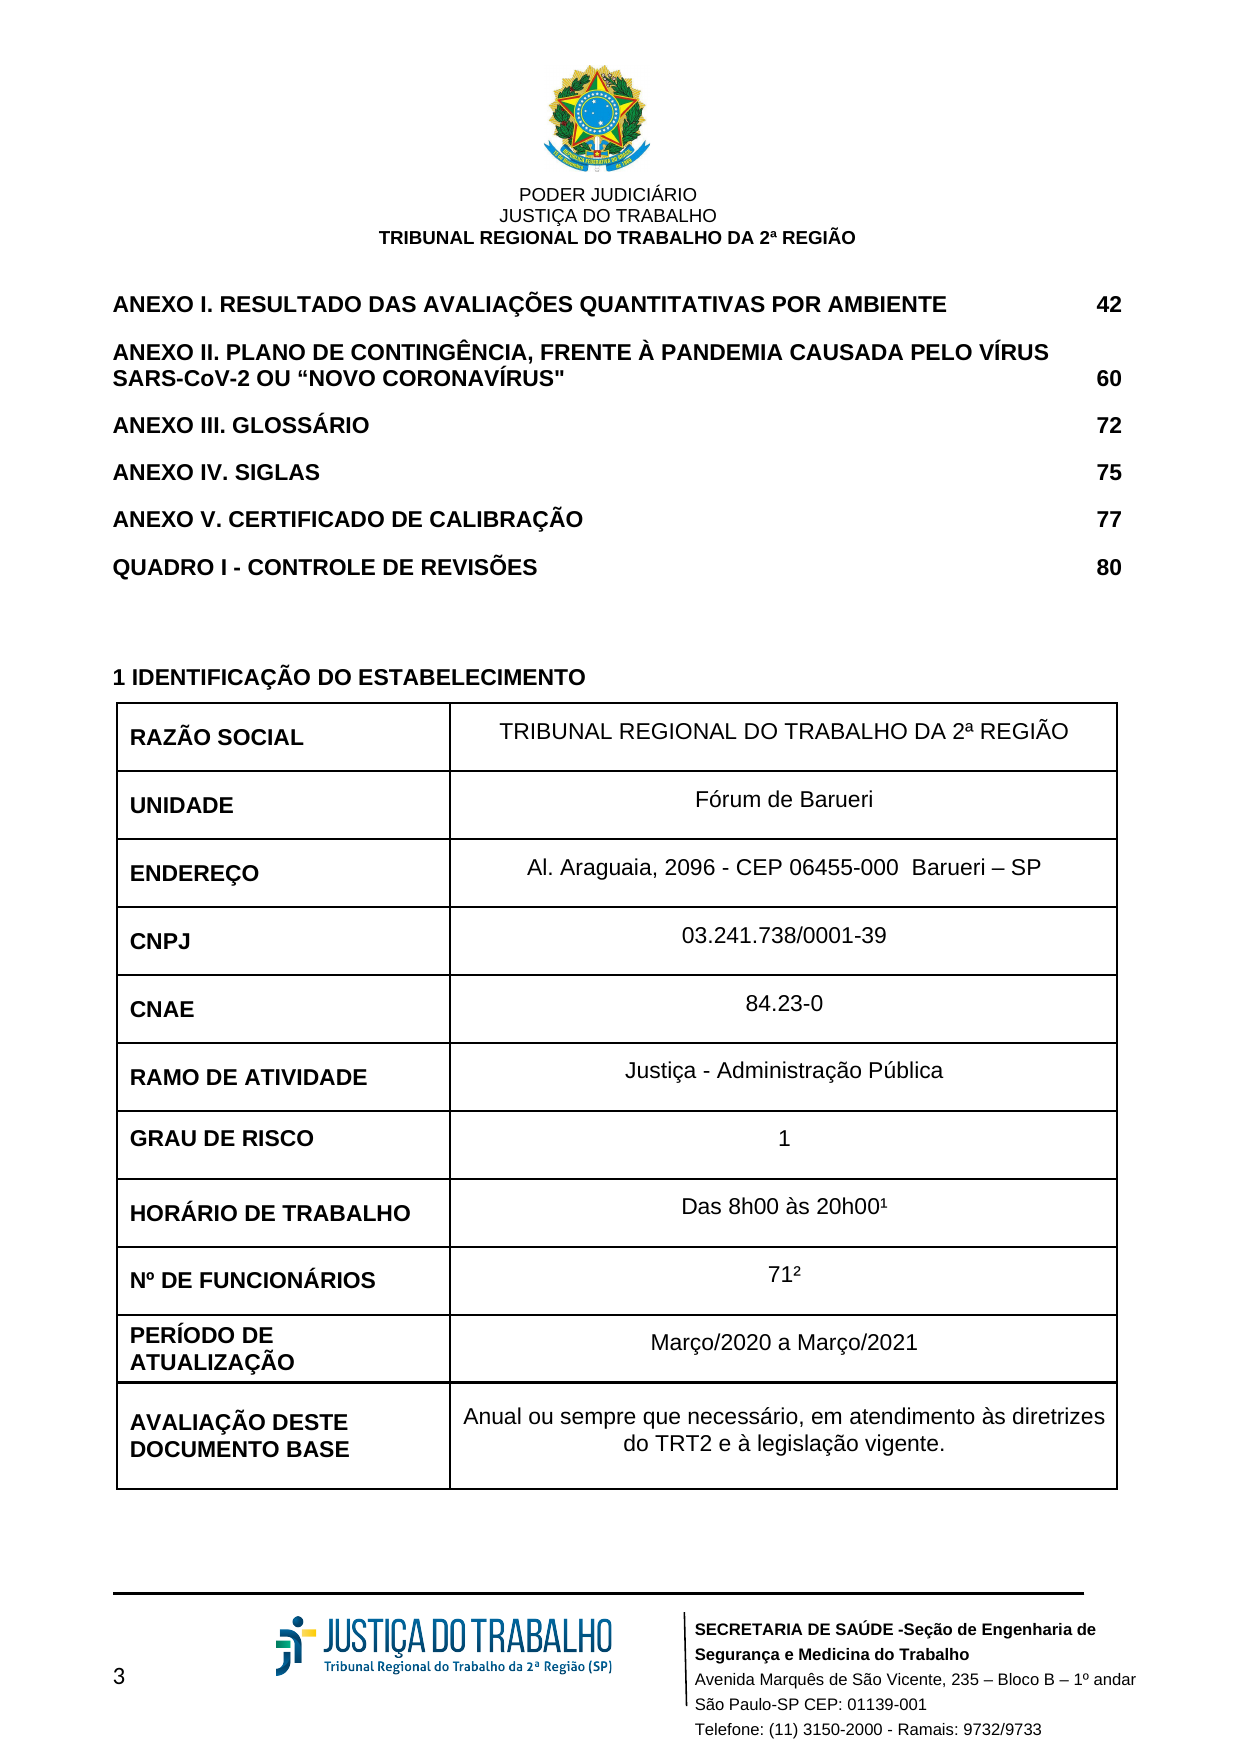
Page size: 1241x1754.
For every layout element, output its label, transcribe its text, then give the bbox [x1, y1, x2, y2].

table_cell PERÍODO DE ATUALIZAÇÃO [118, 1316, 449, 1381]
table_cell GRAU DE RISCO [118, 1112, 449, 1178]
table_cell 03.241.738/0001-39 [451, 908, 1116, 974]
table_cell CNPJ [118, 908, 449, 974]
text QUADRO I - CONTROLE DE REVISÕES 80 [112, 554, 1122, 580]
table_header TRIBUNAL REGIONAL DO TRABALHO DA 2ª REGIÃO [451, 704, 1116, 770]
table_cell ENDEREÇO [118, 840, 449, 906]
table_cell Anual ou sempre que necessário, em atendimento às diretrizes do TRT2 e à legislação vigente. [451, 1384, 1116, 1488]
table_cell Fórum de Barueri [451, 772, 1116, 838]
subtitle 1 IDENTIFICAÇÃO DO ESTABELECIMENTO [112, 663, 1122, 690]
table_cell AVALIAÇÃO DESTE DOCUMENTO BASE [118, 1384, 449, 1488]
table_cell RAMO DE ATIVIDADE [118, 1044, 449, 1110]
table_cell Março/2020 a Março/2021 [451, 1316, 1116, 1381]
picture [276, 1616, 612, 1676]
table_cell Al. Araguaia, 2096 - CEP 06455-000 Barueri – SP [451, 840, 1116, 906]
table_cell HORÁRIO DE TRABALHO [118, 1180, 449, 1246]
table_header RAZÃO SOCIAL [118, 704, 449, 770]
table_cell Justiça - Administração Pública [451, 1044, 1116, 1110]
text ANEXO V. CERTIFICADO DE CALIBRAÇÃO 77 [112, 506, 1122, 533]
table_cell Das 8h00 às 20h00¹ [451, 1180, 1116, 1246]
picture [543, 65, 650, 172]
table_cell Nº DE FUNCIONÁRIOS [118, 1248, 449, 1313]
table_cell 1 [451, 1112, 1116, 1178]
text ANEXO I. RESULTADO DAS AVALIAÇÕES QUANTITATIVAS POR AMBIENTE 42 [112, 291, 1122, 318]
text ANEXO II. PLANO DE CONTINGÊNCIA, FRENTE À PANDEMIA CAUSADA PELO VÍRUS SARS-CoV-2 OU “NOVO CORONAVÍRUS" 60 [112, 338, 1122, 391]
table_cell 84.23-0 [451, 976, 1116, 1042]
table_cell CNAE [118, 976, 449, 1042]
text ANEXO III. GLOSSÁRIO 72 [112, 412, 1122, 438]
text ANEXO IV. SIGLAS 75 [112, 459, 1122, 486]
table_cell 71² [451, 1248, 1116, 1313]
table_cell UNIDADE [118, 772, 449, 838]
